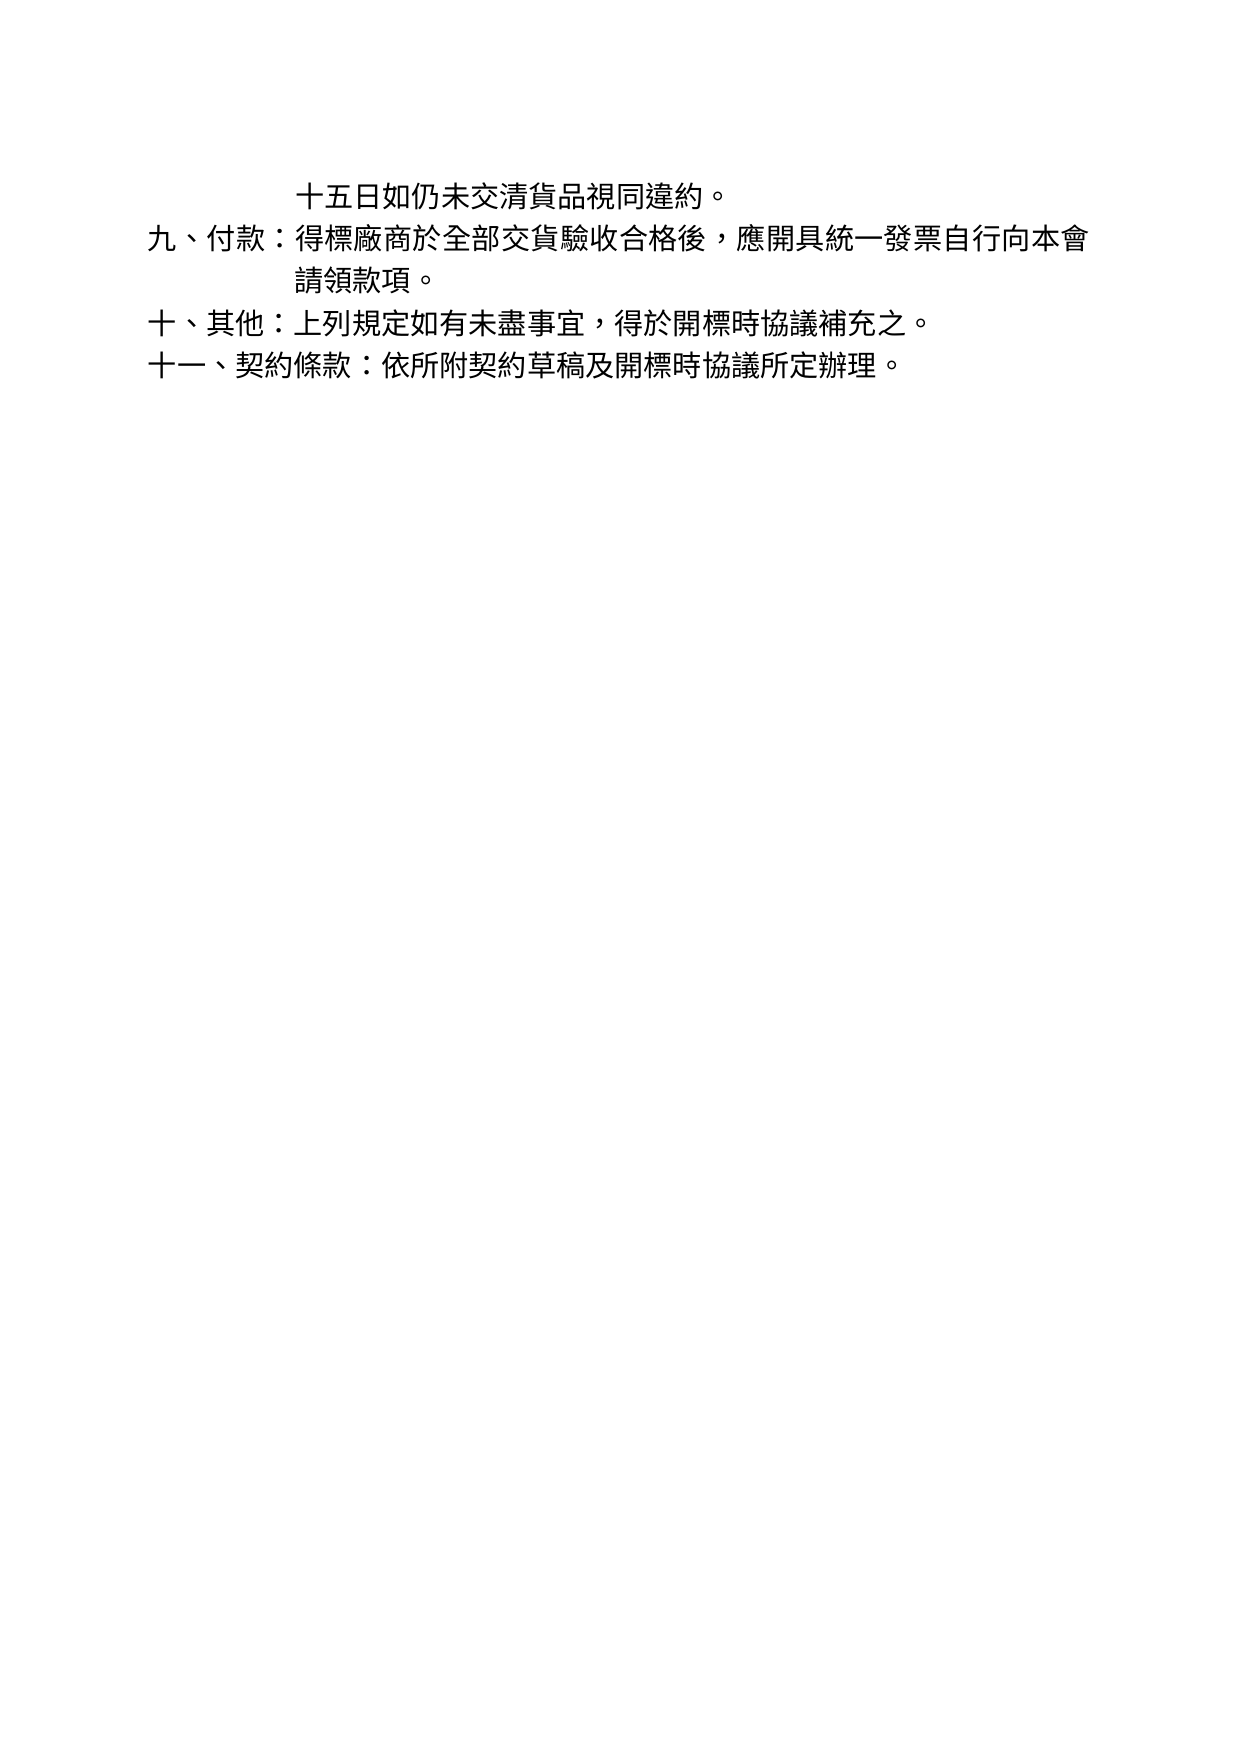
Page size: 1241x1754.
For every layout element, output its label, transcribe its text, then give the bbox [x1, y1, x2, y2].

text 九、付款：得標廠商於全部交貨驗收合格後，應開具統一發票自行向本會請領款項。 [148, 216, 1092, 300]
text 十一、契約條款：依所附契約草稿及開標時協議所定辦理。 [148, 342, 1092, 385]
text 十、其他：上列規定如有未盡事宜，得於開標時協議補充之。 [148, 300, 1092, 342]
text 十五日如仍未交清貨品視同違約。 [148, 173, 1092, 216]
